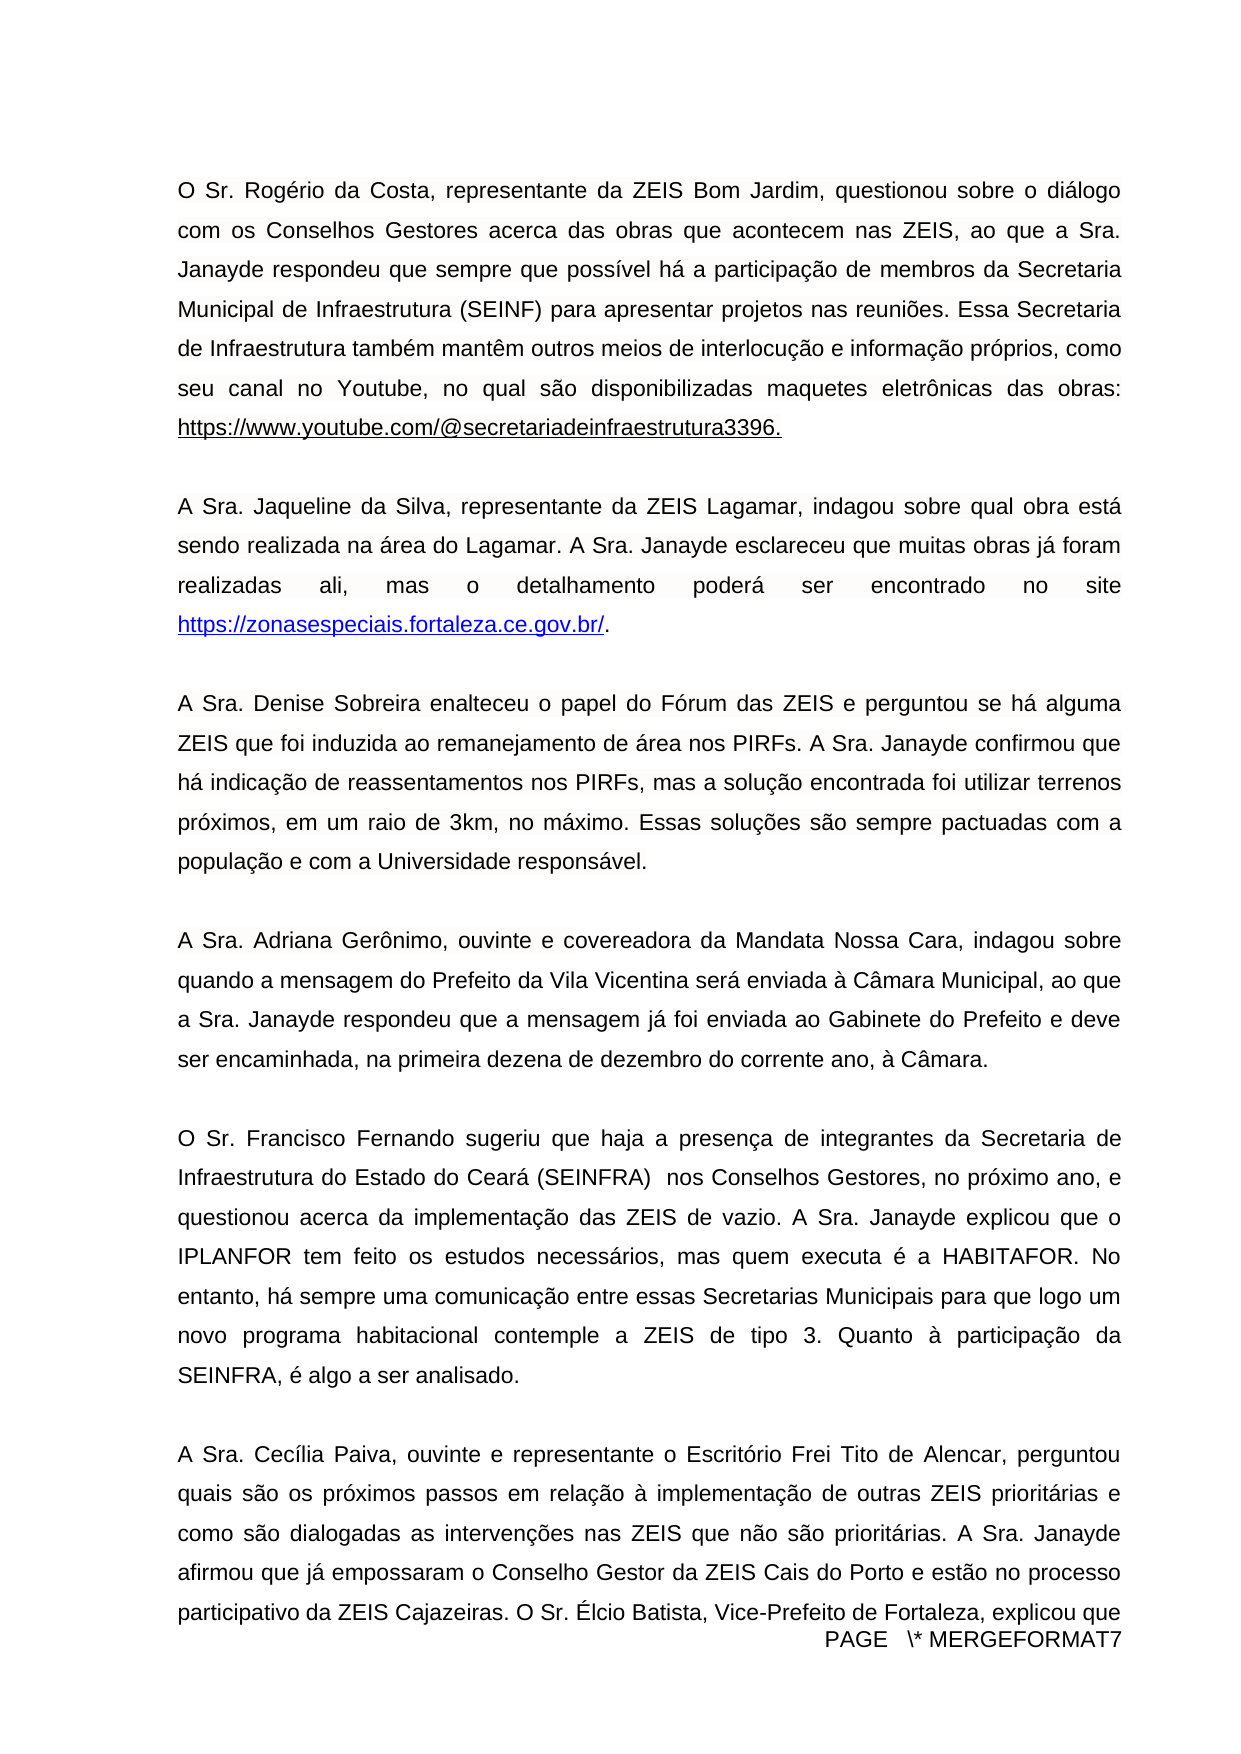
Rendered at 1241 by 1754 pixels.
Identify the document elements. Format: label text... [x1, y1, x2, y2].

text O Sr. Francisco Fernando sugeriu que haja a presença de integrantes da Secretaria de Infraestrutura do Estado do Ceará (SEINFRA) nos Conselhos Gestores, no próximo ano, e questionou acerca da implementação das ZEIS de vazio. A Sra. Janayde explicou que o IPLANFOR tem feito os estudos necessários, mas quem executa é a HABITAFOR. No entanto, há sempre uma comunicação entre essas Secretarias Municipais para que logo um novo programa habitacional contemple a ZEIS de tipo 3. Quanto à participação da SEINFRA, é algo a ser analisado. [177, 1125, 1122, 1388]
text A Sra. Cecília Paiva, ouvinte e representante o Escritório Frei Tito de Alencar, perguntou quais são os próximos passos em relação à implementação de outras ZEIS prioritárias e como são dialogadas as intervenções nas ZEIS que não são prioritárias. A Sra. Janayde afirmou que já empossaram o Conselho Gestor da ZEIS Cais do Porto e estão no processo participativo da ZEIS Cajazeiras. O Sr. Élcio Batista, Vice-Prefeito de Fortaleza, explicou que [177, 1441, 1122, 1625]
text O Sr. Rogério da Costa, representante da ZEIS Bom Jardim, questionou sobre o diálogo com os Conselhos Gestores acerca das obras que acontecem nas ZEIS, ao que a Sra. Janayde respondeu que sempre que possível há a participação de membros da Secretaria Municipal de Infraestrutura (SEINF) para apresentar projetos nas reuniões. Essa Secretaria de Infraestrutura também mantêm outros meios de interlocução e informação próprios, como seu canal no Youtube, no qual são disponibilizadas maquetes eletrônicas das obras: https://www.youtube.com/@secretariadeinfraestrutura3396. [177, 177, 1122, 440]
text A Sra. Denise Sobreira enalteceu o papel do Fórum das ZEIS e perguntou se há alguma ZEIS que foi induzida ao remanejamento de área nos PIRFs. A Sra. Janayde confirmou que há indicação de reassentamentos nos PIRFs, mas a solução encontrada foi utilizar terrenos próximos, em um raio de 3km, no máximo. Essas soluções são sempre pactuadas com a população e com a Universidade responsável. [177, 690, 1122, 875]
text A Sra. Jaqueline da Silva, representante da ZEIS Lagamar, indagou sobre qual obra está sendo realizada na área do Lagamar. A Sra. Janayde esclareceu que muitas obras já foram realizadas ali, mas o detalhamento poderá ser encontrado no site https://zonasespeciais.fortaleza.ce.gov.br/. [177, 493, 1122, 638]
text A Sra. Adriana Gerônimo, ouvinte e covereadora da Mandata Nossa Cara, indagou sobre quando a mensagem do Prefeito da Vila Vicentina será enviada à Câmara Municipal, ao que a Sra. Janayde respondeu que a mensagem já foi enviada ao Gabinete do Prefeito e deve ser encaminhada, na primeira dezena de dezembro do corrente ano, à Câmara. [177, 927, 1122, 1072]
